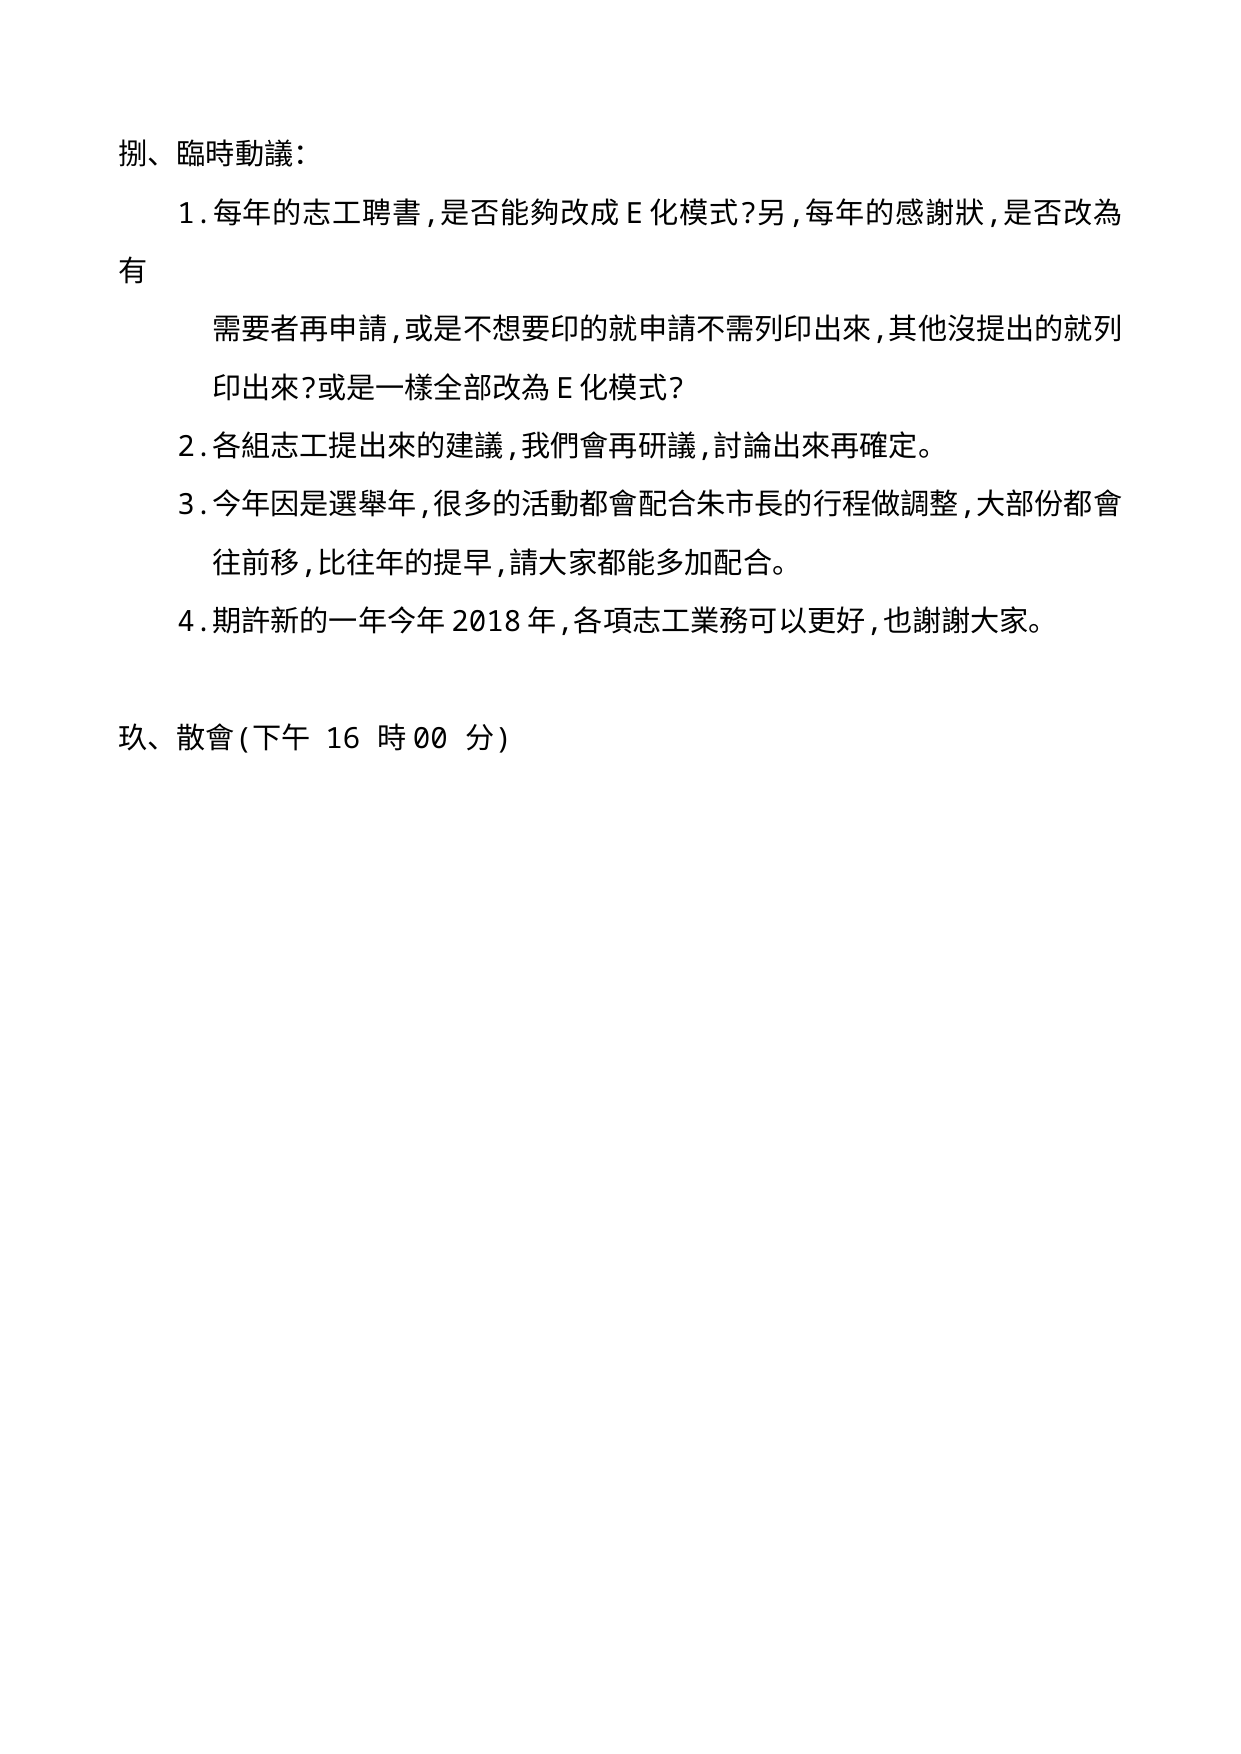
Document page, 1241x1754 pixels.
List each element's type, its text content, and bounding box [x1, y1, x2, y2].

text 2.各組志工提出來的建議,我們會再研議,討論出來再確定。 [118, 410, 1122, 468]
text 4.期許新的一年今年2018年,各項志工業務可以更好,也謝謝大家。 [118, 585, 1122, 643]
text 往前移,比往年的提早,請大家都能多加配合。 [118, 526, 1122, 585]
text 1.每年的志工聘書,是否能夠改成E化模式?另,每年的感謝狀,是否改為有 [118, 176, 1122, 293]
text 印出來?或是一樣全部改為E化模式? [118, 351, 1122, 410]
text 需要者再申請,或是不想要印的就申請不需列印出來,其他沒提出的就列 [118, 293, 1122, 351]
text 捌、臨時動議： [118, 118, 1122, 176]
text 玖、散會(下午 16 時00 分) [118, 701, 1122, 760]
text 3.今年因是選舉年,很多的活動都會配合朱市長的行程做調整,大部份都會 [118, 468, 1122, 526]
